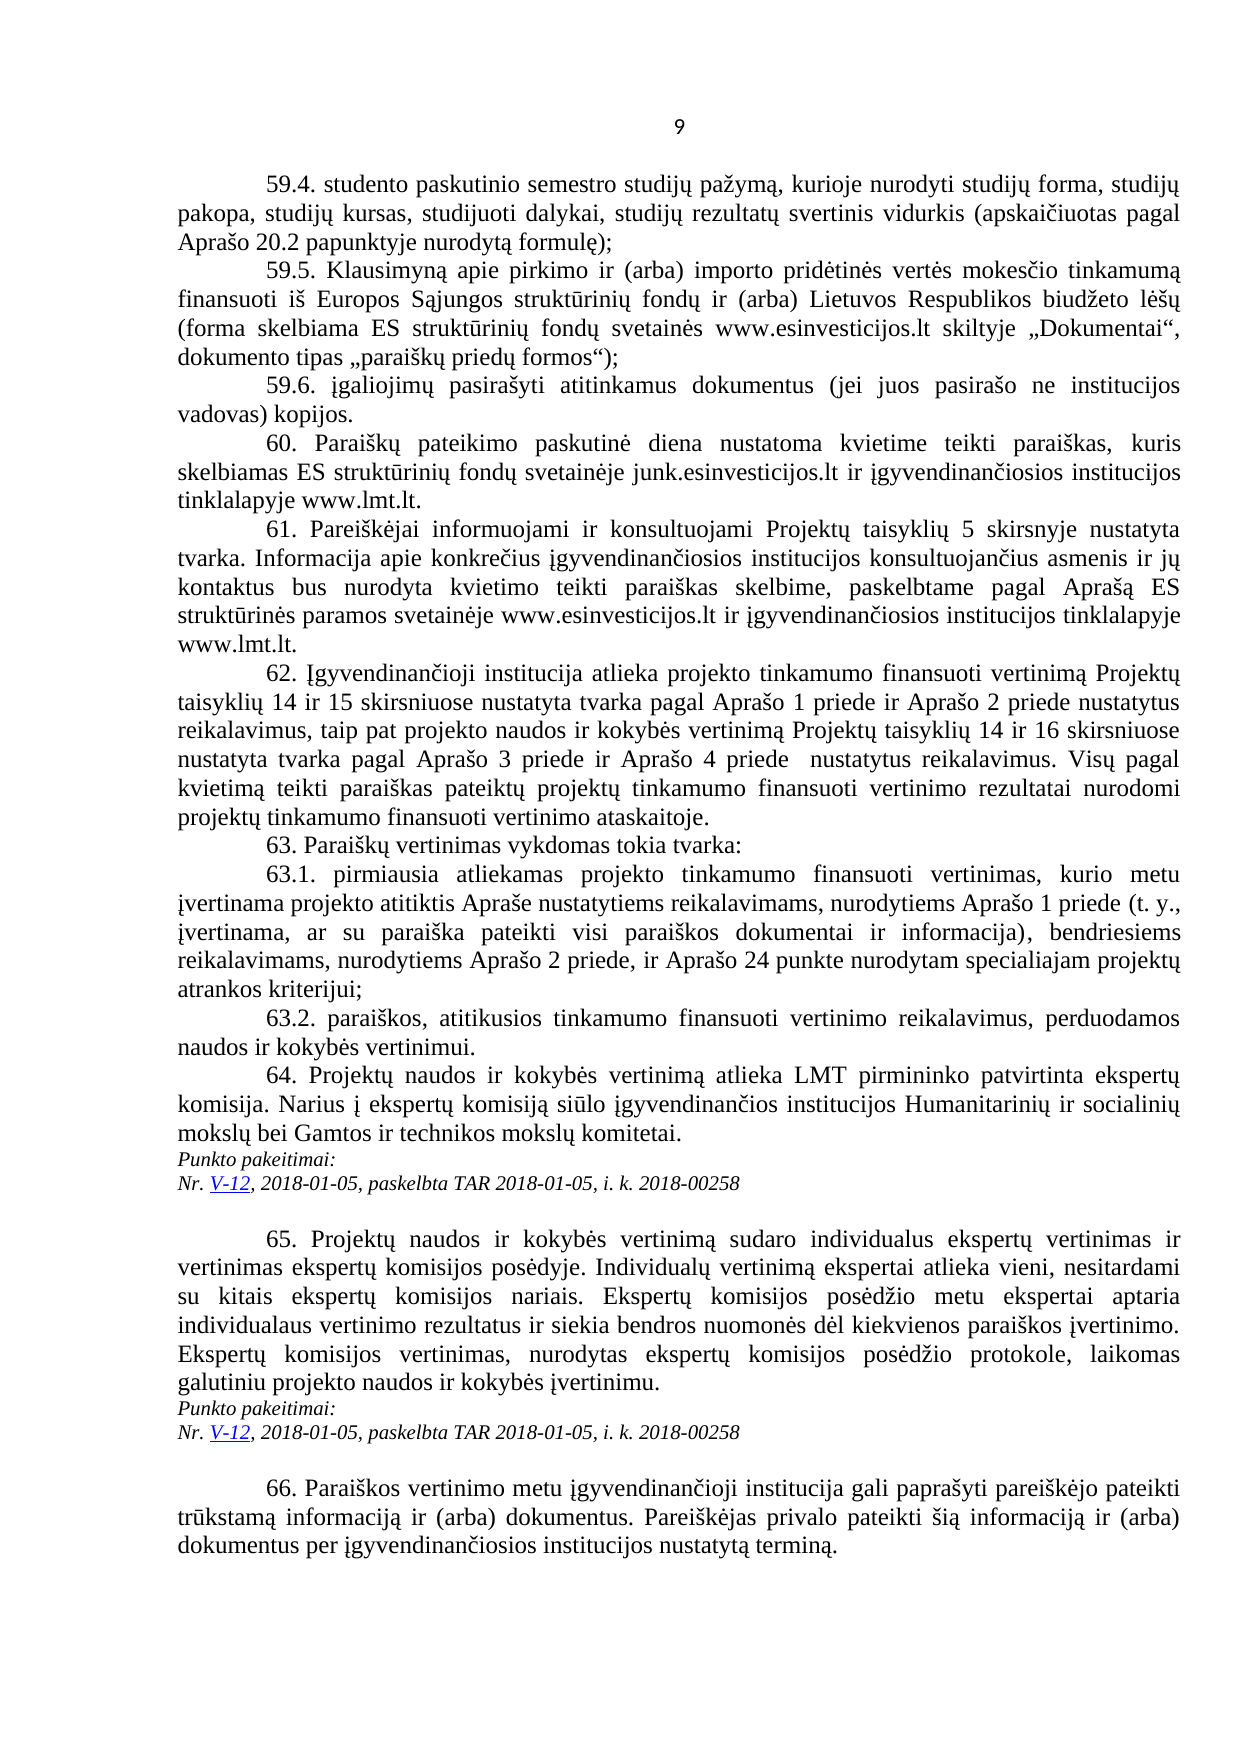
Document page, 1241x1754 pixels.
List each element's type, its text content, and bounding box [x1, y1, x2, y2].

text 63.1. pirmiausia atliekamas projekto tinkamumo finansuoti vertinimas, kurio metu įvertinama projekto atitiktis Apraše nustatytiems reikalavimams, nurodytiems Aprašo 1 priede (t. y., įvertinama, ar su paraiška pateikti visi paraiškos dokumentai ir informacija), bendriesiems reikalavimams, nurodytiems Aprašo 2 priede, ir Aprašo 24 punkte nurodytam specialiajam projektų atrankos kriterijui; [177, 859, 1181, 1003]
text 59.4. studento paskutinio semestro studijų pažymą, kurioje nurodyti studijų forma, studijų pakopa, studijų kursas, studijuoti dalykai, studijų rezultatų svertinis vidurkis (apskaičiuotas pagal Aprašo 20.2 papunktyje nurodytą formulę); [177, 169, 1181, 256]
text Nr. V-12, 2018-01-05, paskelbta TAR 2018-01-05, i. k. 2018-00258 [177, 1420, 1181, 1444]
text 66. Paraiškos vertinimo metu įgyvendinančioji institucija gali paprašyti pareiškėjo pateikti trūkstamą informaciją ir (arba) dokumentus. Pareiškėjas privalo pateikti šią informaciją ir (arba) dokumentus per įgyvendinančiosios institucijos nustatytą terminą. [177, 1473, 1181, 1559]
text Punkto pakeitimai: [177, 1396, 1181, 1420]
text Nr. V-12, 2018-01-05, paskelbta TAR 2018-01-05, i. k. 2018-00258 [177, 1171, 1181, 1195]
text 60. Paraiškų pateikimo paskutinė diena nustatoma kvietime teikti paraiškas, kuris skelbiamas ES struktūrinių fondų svetainėje junk.esinvesticijos.lt ir įgyvendinančiosios institucijos tinklalapyje www.lmt.lt. [177, 428, 1181, 514]
text 59.5. Klausimyną apie pirkimo ir (arba) importo pridėtinės vertės mokesčio tinkamumą finansuoti iš Europos Sąjungos struktūrinių fondų ir (arba) Lietuvos Respublikos biudžeto lėšų (forma skelbiama ES struktūrinių fondų svetainės www.esinvesticijos.lt skiltyje „Dokumentai“, dokumento tipas „paraiškų priedų formos“); [177, 256, 1181, 371]
text Punkto pakeitimai: [177, 1147, 1181, 1171]
text 59.6. įgaliojimų pasirašyti atitinkamus dokumentus (jei juos pasirašo ne institucijos vadovas) kopijos. [177, 371, 1181, 428]
text 64. Projektų naudos ir kokybės vertinimą atlieka LMT pirmininko patvirtinta ekspertų komisija. Narius į ekspertų komisiją siūlo įgyvendinančios institucijos Humanitarinių ir socialinių mokslų bei Gamtos ir technikos mokslų komitetai. [177, 1061, 1181, 1147]
text 61. Pareiškėjai informuojami ir konsultuojami Projektų taisyklių 5 skirsnyje nustatyta tvarka. Informacija apie konkrečius įgyvendinančiosios institucijos konsultuojančius asmenis ir jų kontaktus bus nurodyta kvietimo teikti paraiškas skelbime, paskelbtame pagal Aprašą ES struktūrinės paramos svetainėje www.esinvesticijos.lt ir įgyvendinančiosios institucijos tinklalapyje www.lmt.lt. [177, 514, 1181, 658]
text 63.2. paraiškos, atitikusios tinkamumo finansuoti vertinimo reikalavimus, perduodamos naudos ir kokybės vertinimui. [177, 1003, 1181, 1061]
text 62. Įgyvendinančioji institucija atlieka projekto tinkamumo finansuoti vertinimą Projektų taisyklių 14 ir 15 skirsniuose nustatyta tvarka pagal Aprašo 1 priede ir Aprašo 2 priede nustatytus reikalavimus, taip pat projekto naudos ir kokybės vertinimą Projektų taisyklių 14 ir 16 skirsniuose nustatyta tvarka pagal Aprašo 3 priede ir Aprašo 4 priede nustatytus reikalavimus. Visų pagal kvietimą teikti paraiškas pateiktų projektų tinkamumo finansuoti vertinimo rezultatai nurodomi projektų tinkamumo finansuoti vertinimo ataskaitoje. [177, 658, 1181, 831]
text 63. Paraiškų vertinimas vykdomas tokia tvarka: [177, 831, 1181, 859]
text 65. Projektų naudos ir kokybės vertinimą sudaro individualus ekspertų vertinimas ir vertinimas ekspertų komisijos posėdyje. Individualų vertinimą ekspertai atlieka vieni, nesitardami su kitais ekspertų komisijos nariais. Ekspertų komisijos posėdžio metu ekspertai aptaria individualaus vertinimo rezultatus ir siekia bendros nuomonės dėl kiekvienos paraiškos įvertinimo. Ekspertų komisijos vertinimas, nurodytas ekspertų komisijos posėdžio protokole, laikomas galutiniu projekto naudos ir kokybės įvertinimu. [177, 1224, 1181, 1396]
